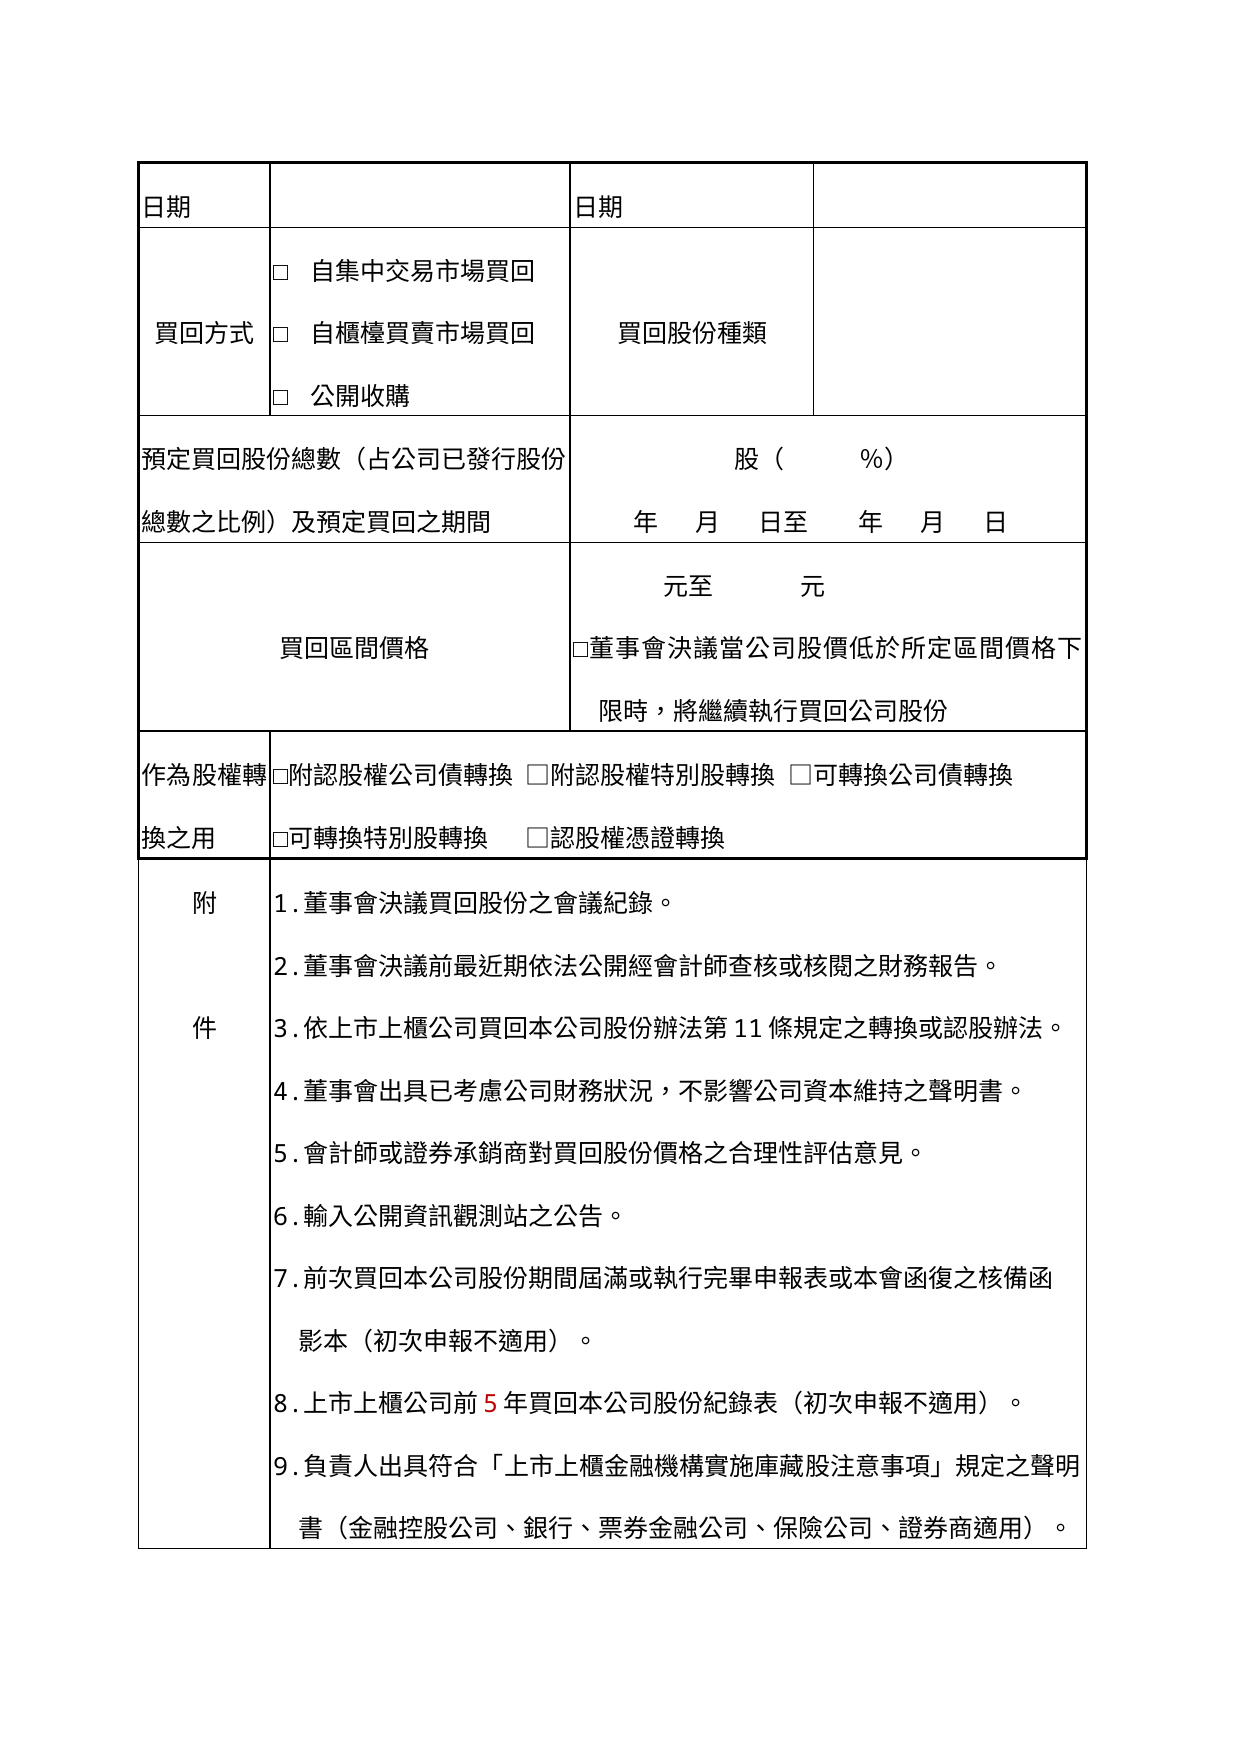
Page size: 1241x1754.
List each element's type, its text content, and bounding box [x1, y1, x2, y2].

table_cell 買回方式 [140, 228, 269, 415]
table_cell 1.董事會決議買回股份之會議紀錄。 2.董事會決議前最近期依法公開經會計師查核或核閱之財務報告。 3.依上市上櫃公司買回本公司股份辦法第11條規定之轉換或認股辦法。 4.董事會出具已考慮公司財務狀況，不影響公司資本維持之聲明書。 5.會計師或證券承銷商對買回股份價格之合理性評估意見。 6.輸入公開資訊觀測站之公告。 7.前次買回本公司股份期間屆滿或執行完畢申報表或本會函復之核備函 影本（初次申報不適用）。 8.上市上櫃公司前5年買回本公司股份紀錄表（初次申報不適用）。 9.負責人出具符合「上市上櫃金融機構實施庫藏股注意事項」規定之聲明書（金融控股公司、銀行、票券金融公司、保險公司、證券商適用）。 [271, 860, 1086, 1548]
table_cell 附 件 [139, 860, 269, 1548]
table_cell 日期 [571, 164, 813, 227]
table_cell 自集中交易市場買回 自櫃檯買賣市場買回 公開收購 [271, 228, 569, 415]
table_cell 股（ ％） 年 月 日至 年 月 日 [571, 416, 1085, 541]
table_cell 買回股份種類 [571, 228, 813, 415]
table_cell □附認股權公司債轉換 □附認股權特別股轉換 □可轉換公司債轉換 □可轉換特別股轉換 □認股權憑證轉換 [271, 732, 1085, 857]
table_cell 預定買回股份總數（占公司已發行股份總數之比例）及預定買回之期間 [140, 416, 569, 541]
table_cell 買回區間價格 [140, 543, 569, 730]
table_cell [814, 228, 1085, 415]
table_cell 元至 元 □董事會決議當公司股價低於所定區間價格下限時，將繼續執行買回公司股份 [571, 543, 1085, 730]
table_cell [271, 164, 569, 227]
table_cell 作為股權轉換之用 [140, 732, 269, 857]
table_cell [814, 164, 1085, 227]
table_cell 日期 [140, 164, 269, 227]
